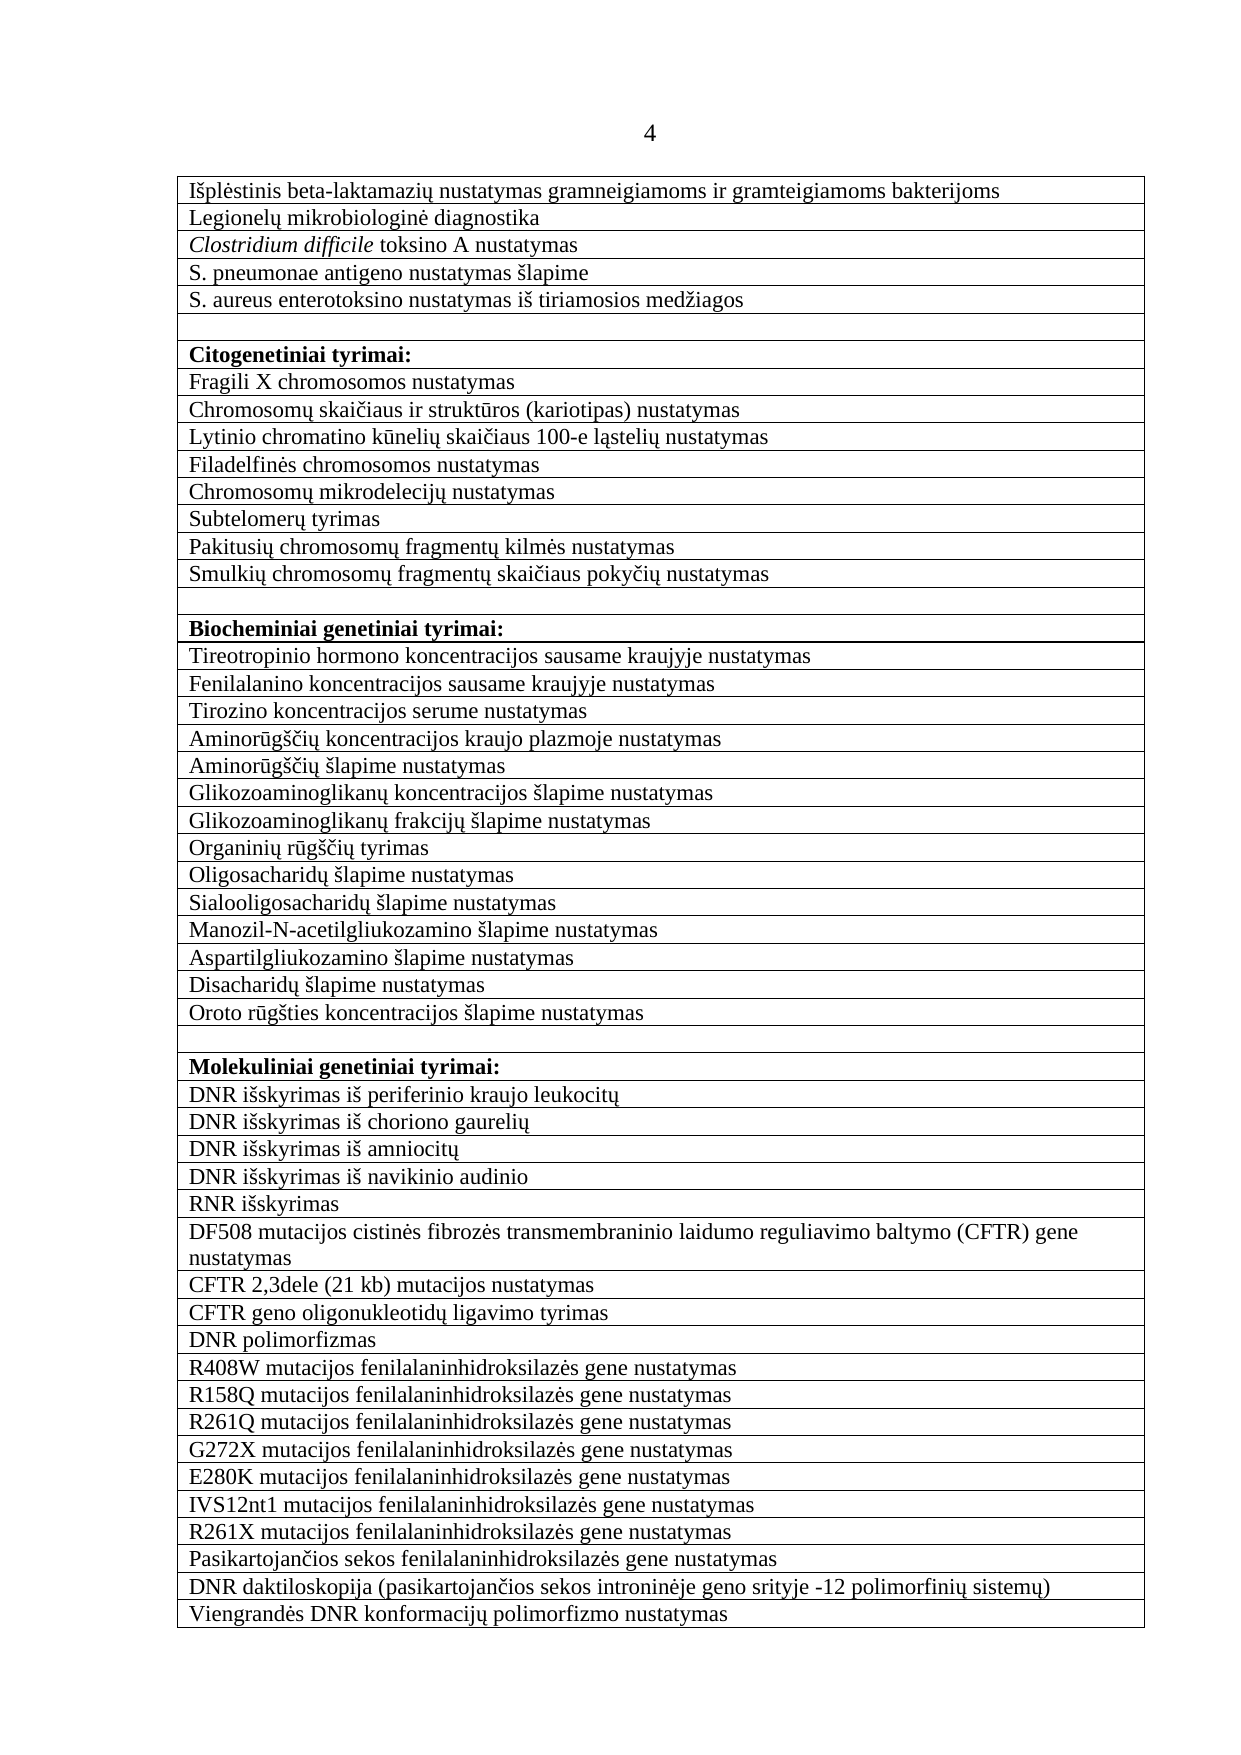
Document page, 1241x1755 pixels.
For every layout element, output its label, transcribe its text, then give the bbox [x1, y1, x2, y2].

table_cell Chromosomų mikrodelecijų nustatymas [178, 478, 1144, 504]
table_cell Legionelų mikrobiologinė diagnostika [178, 204, 1144, 230]
table_cell [178, 588, 1144, 614]
table_cell Fenilalanino koncentracijos sausame kraujyje nustatymas [178, 670, 1144, 696]
table_cell Oroto rūgšties koncentracijos šlapime nustatymas [178, 999, 1144, 1025]
table_cell RNR išskyrimas [178, 1190, 1144, 1217]
table_cell G272X mutacijos fenilalaninhidroksilazės gene nustatymas [178, 1436, 1144, 1462]
table_cell Smulkių chromosomų fragmentų skaičiaus pokyčių nustatymas [178, 560, 1144, 587]
table_cell R158Q mutacijos fenilalaninhidroksilazės gene nustatymas [178, 1381, 1144, 1407]
table_cell Pakitusių chromosomų fragmentų kilmės nustatymas [178, 533, 1144, 559]
table_cell [178, 314, 1144, 340]
table_cell CFTR geno oligonukleotidų ligavimo tyrimas [178, 1299, 1144, 1325]
table_cell DNR išskyrimas iš periferinio kraujo leukocitų [178, 1081, 1144, 1107]
table_cell DNR išskyrimas iš choriono gaurelių [178, 1108, 1144, 1134]
table_cell DNR išskyrimas iš navikinio audinio [178, 1163, 1144, 1189]
table_cell Disacharidų šlapime nustatymas [178, 971, 1144, 997]
table_cell Aminorūgščių šlapime nustatymas [178, 752, 1144, 778]
table_cell R261Q mutacijos fenilalaninhidroksilazės gene nustatymas [178, 1409, 1144, 1435]
table_cell IVS12nt1 mutacijos fenilalaninhidroksilazės gene nustatymas [178, 1491, 1144, 1517]
table_cell Fragili X chromosomos nustatymas [178, 369, 1144, 395]
table_cell Clostridium difficile toksino A nustatymas [178, 231, 1144, 258]
table_cell Citogenetiniai tyrimai: [178, 341, 1144, 367]
table_cell DF508 mutacijos cistinės fibrozės transmembraninio laidumo reguliavimo baltymo (CFTR) gene nustatymas [178, 1218, 1144, 1270]
table_cell E280K mutacijos fenilalaninhidroksilazės gene nustatymas [178, 1463, 1144, 1489]
table_cell Aspartilgliukozamino šlapime nustatymas [178, 944, 1144, 970]
table_cell Viengrandės DNR konformacijų polimorfizmo nustatymas [178, 1600, 1144, 1627]
table_cell Sialooligosacharidų šlapime nustatymas [178, 889, 1144, 915]
table_cell DNR polimorfizmas [178, 1326, 1144, 1353]
table_cell Tireotropinio hormono koncentracijos sausame kraujyje nustatymas [178, 643, 1144, 669]
table_cell R261X mutacijos fenilalaninhidroksilazės gene nustatymas [178, 1518, 1144, 1544]
table_cell DNR daktiloskopija (pasikartojančios sekos introninėje geno srityje -12 polimorfinių sistemų) [178, 1573, 1144, 1599]
table_cell S. aureus enterotoksino nustatymas iš tiriamosios medžiagos [178, 286, 1144, 313]
table_cell S. pneumonae antigeno nustatymas šlapime [178, 259, 1144, 285]
table_cell CFTR 2,3dele (21 kb) mutacijos nustatymas [178, 1271, 1144, 1298]
table_cell Aminorūgščių koncentracijos kraujo plazmoje nustatymas [178, 725, 1144, 751]
table_cell Molekuliniai genetiniai tyrimai: [178, 1053, 1144, 1080]
table_cell Išplėstinis beta-laktamazių nustatymas gramneigiamoms ir gramteigiamoms bakterijoms [178, 177, 1144, 203]
table_cell Organinių rūgščių tyrimas [178, 834, 1144, 861]
table_cell Glikozoaminoglikanų koncentracijos šlapime nustatymas [178, 779, 1144, 806]
table_cell Chromosomų skaičiaus ir struktūros (kariotipas) nustatymas [178, 396, 1144, 422]
table_cell Lytinio chromatino kūnelių skaičiaus 100-e ląstelių nustatymas [178, 423, 1144, 449]
table_cell R408W mutacijos fenilalaninhidroksilazės gene nustatymas [178, 1354, 1144, 1380]
table_cell Filadelfinės chromosomos nustatymas [178, 451, 1144, 477]
table_cell Pasikartojančios sekos fenilalaninhidroksilazės gene nustatymas [178, 1545, 1144, 1572]
table_cell DNR išskyrimas iš amniocitų [178, 1136, 1144, 1162]
table_cell Glikozoaminoglikanų frakcijų šlapime nustatymas [178, 807, 1144, 833]
table_cell Oligosacharidų šlapime nustatymas [178, 862, 1144, 888]
table_cell [178, 1026, 1144, 1052]
table_cell Subtelomerų tyrimas [178, 505, 1144, 532]
table_cell Manozil-N-acetilgliukozamino šlapime nustatymas [178, 916, 1144, 943]
table_cell Biocheminiai genetiniai tyrimai: [178, 615, 1144, 641]
table_cell Tirozino koncentracijos serume nustatymas [178, 697, 1144, 723]
